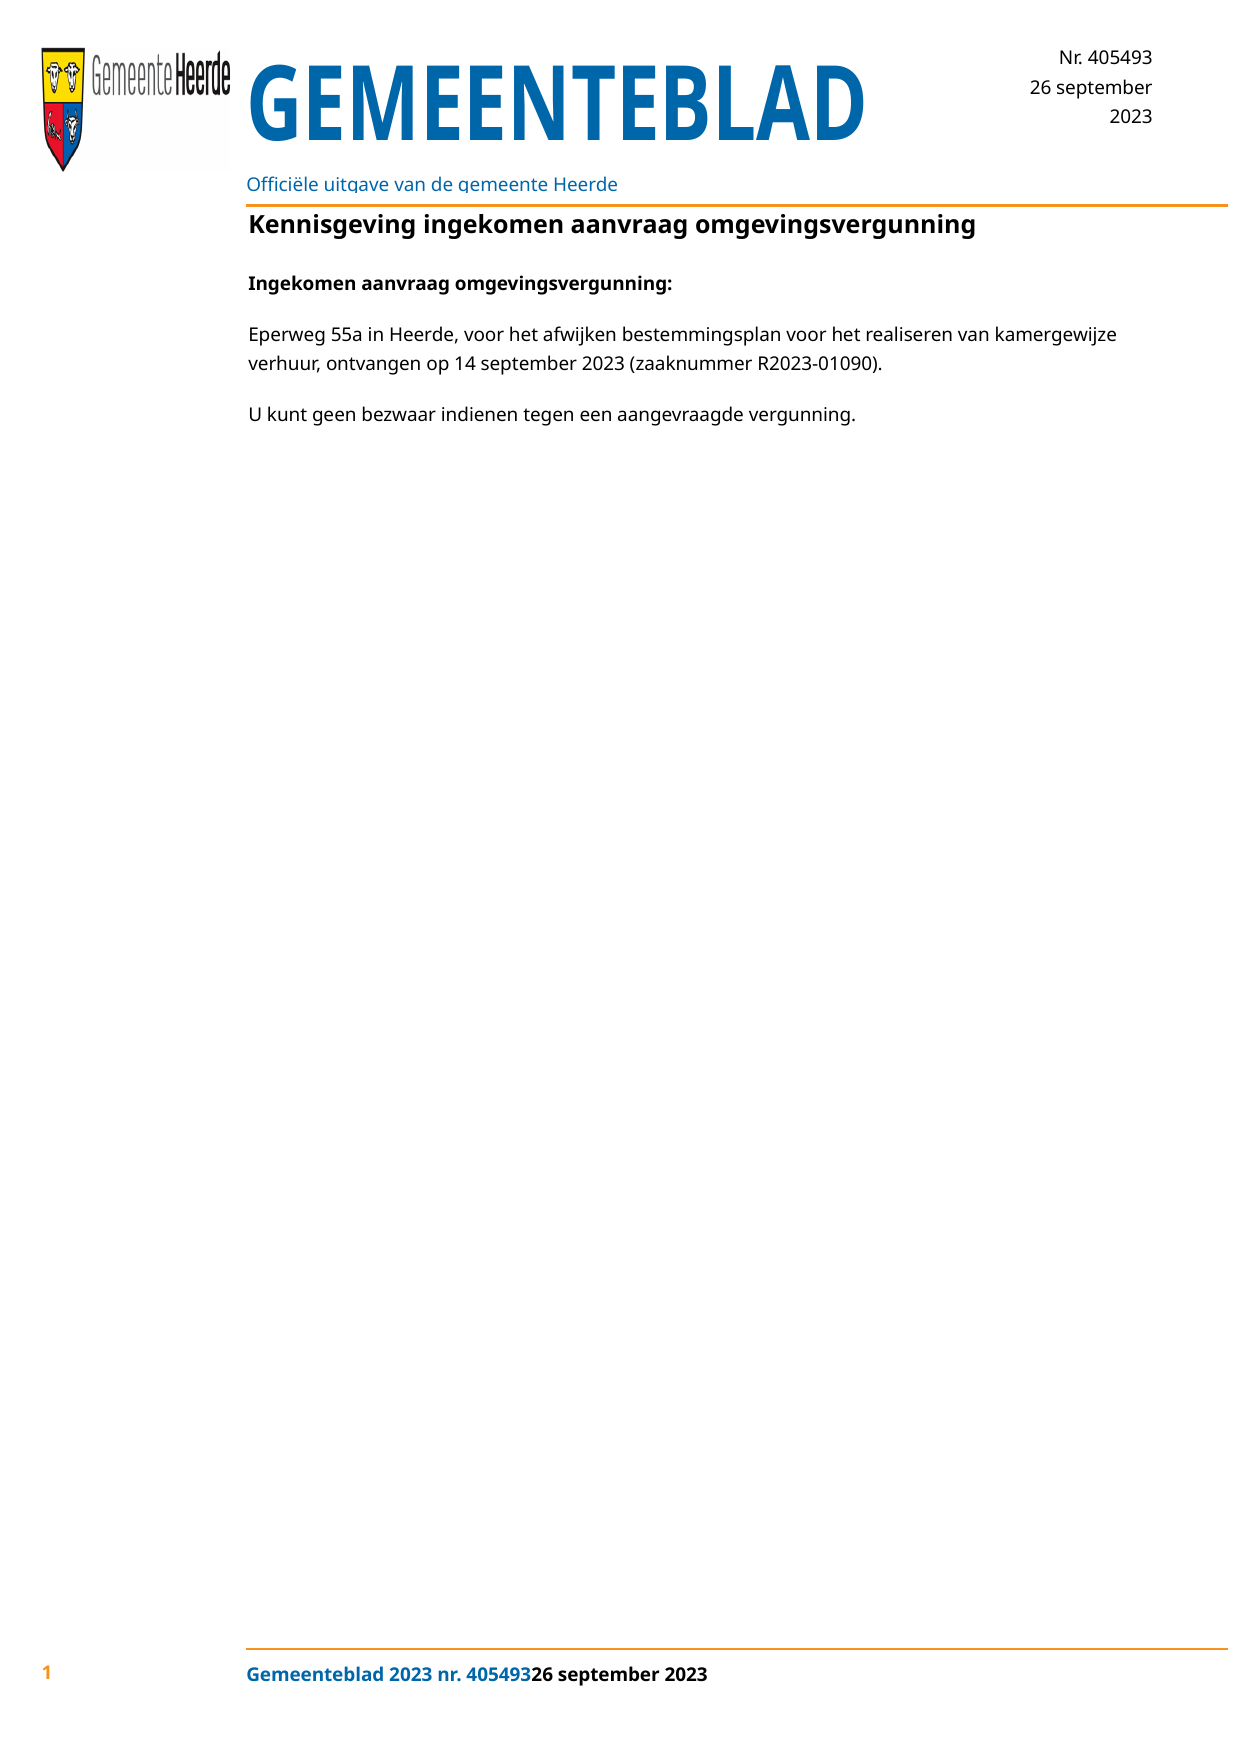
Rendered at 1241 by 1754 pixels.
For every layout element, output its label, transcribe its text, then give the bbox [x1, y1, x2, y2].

text Eperweg 55a in Heerde, voor het afwijken bestemmingsplan voor het realiseren van kamergewijze verhuur, ontvangen op 14 september 2023 (zaaknummer R2023-01090). [248, 321, 1152, 376]
text Ingekomen aanvraag omgevingsvergunning: [248, 270, 1152, 296]
text U kunt geen bezwaar indienen tegen een aangevraagde vergunning. [248, 401, 1152, 426]
text Kennisgeving ingekomen aanvraag omgevingsvergunning [248, 207, 1152, 241]
picture [41, 47, 231, 172]
